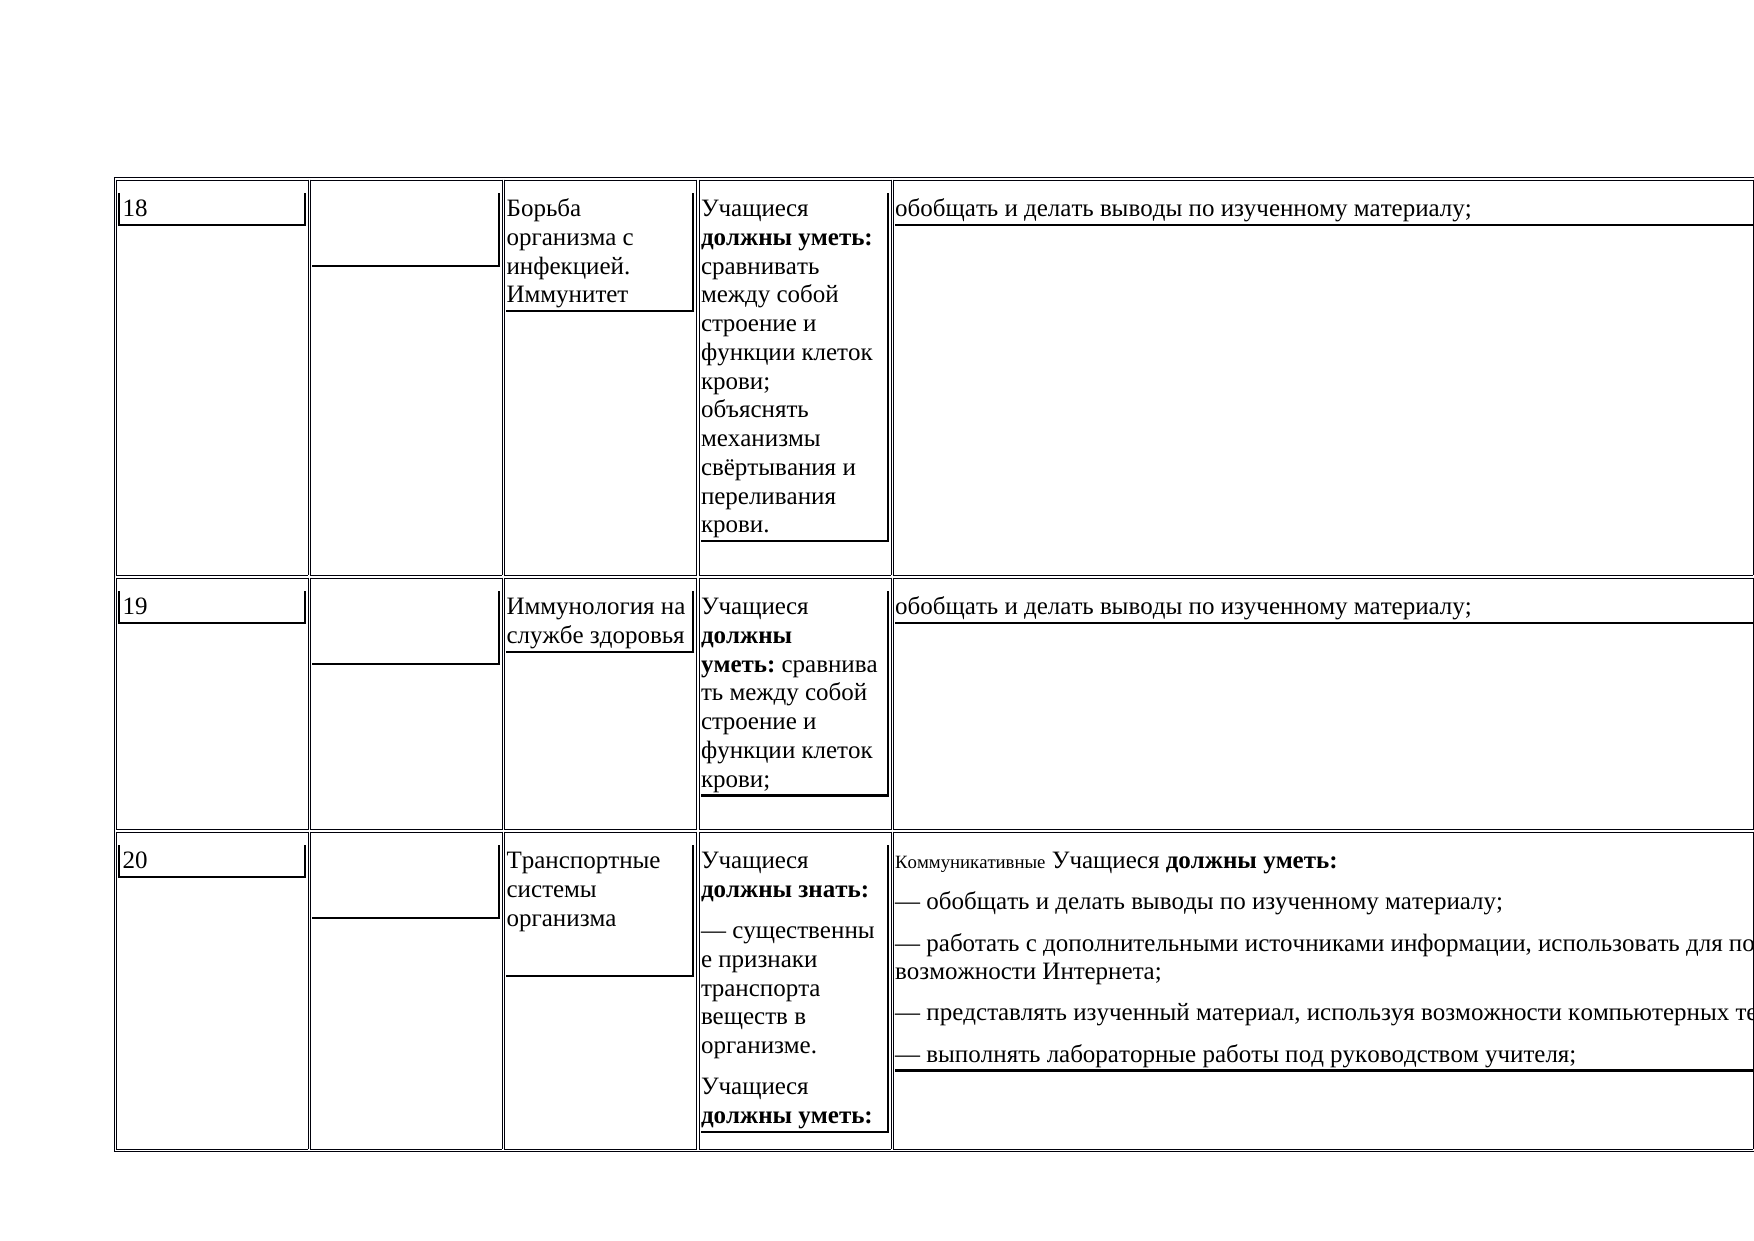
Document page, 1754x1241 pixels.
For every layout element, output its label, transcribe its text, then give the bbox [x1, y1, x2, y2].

table_cell 19 [117, 579, 308, 829]
table_cell обобщать и делать выводы по изученному материалу; [894, 579, 1753, 829]
table_cell [311, 579, 502, 829]
table_cell обобщать и делать выводы по изученному материалу; [894, 181, 1753, 575]
table_cell Учащиеся должны знать: — существенные признаки транспорта веществ в организме. Учащиеся должны уметь: [700, 833, 891, 1148]
table_cell Иммунология на службе здоровья [505, 579, 696, 829]
table_cell Учащиеся должны уметь: сравнивать между собой строение и функции клеток крови; [700, 579, 891, 829]
table_cell 18 [117, 181, 308, 575]
table_cell 20 [117, 833, 308, 1148]
table_cell Транспортные системы организма [505, 833, 696, 1148]
table_cell Борьба организма с инфекцией. Иммунитет [505, 181, 696, 575]
table_cell [311, 181, 502, 575]
table_cell Коммуникативные Учащиеся должны уметь: — обобщать и делать выводы по изученному материалу; — работать с дополнительными источниками информации, использовать для поиска информации возможности Интернета; — представлять изученный материал, используя возможности компьютерных технологий. — выполнять лабораторные работы под руководством учителя; [894, 833, 1753, 1148]
table_cell [311, 833, 502, 1148]
table_cell Учащиеся должны уметь: сравнивать между собой строение и функции клеток крови; объяснять механизмы свёртывания и переливания крови. [700, 181, 891, 575]
